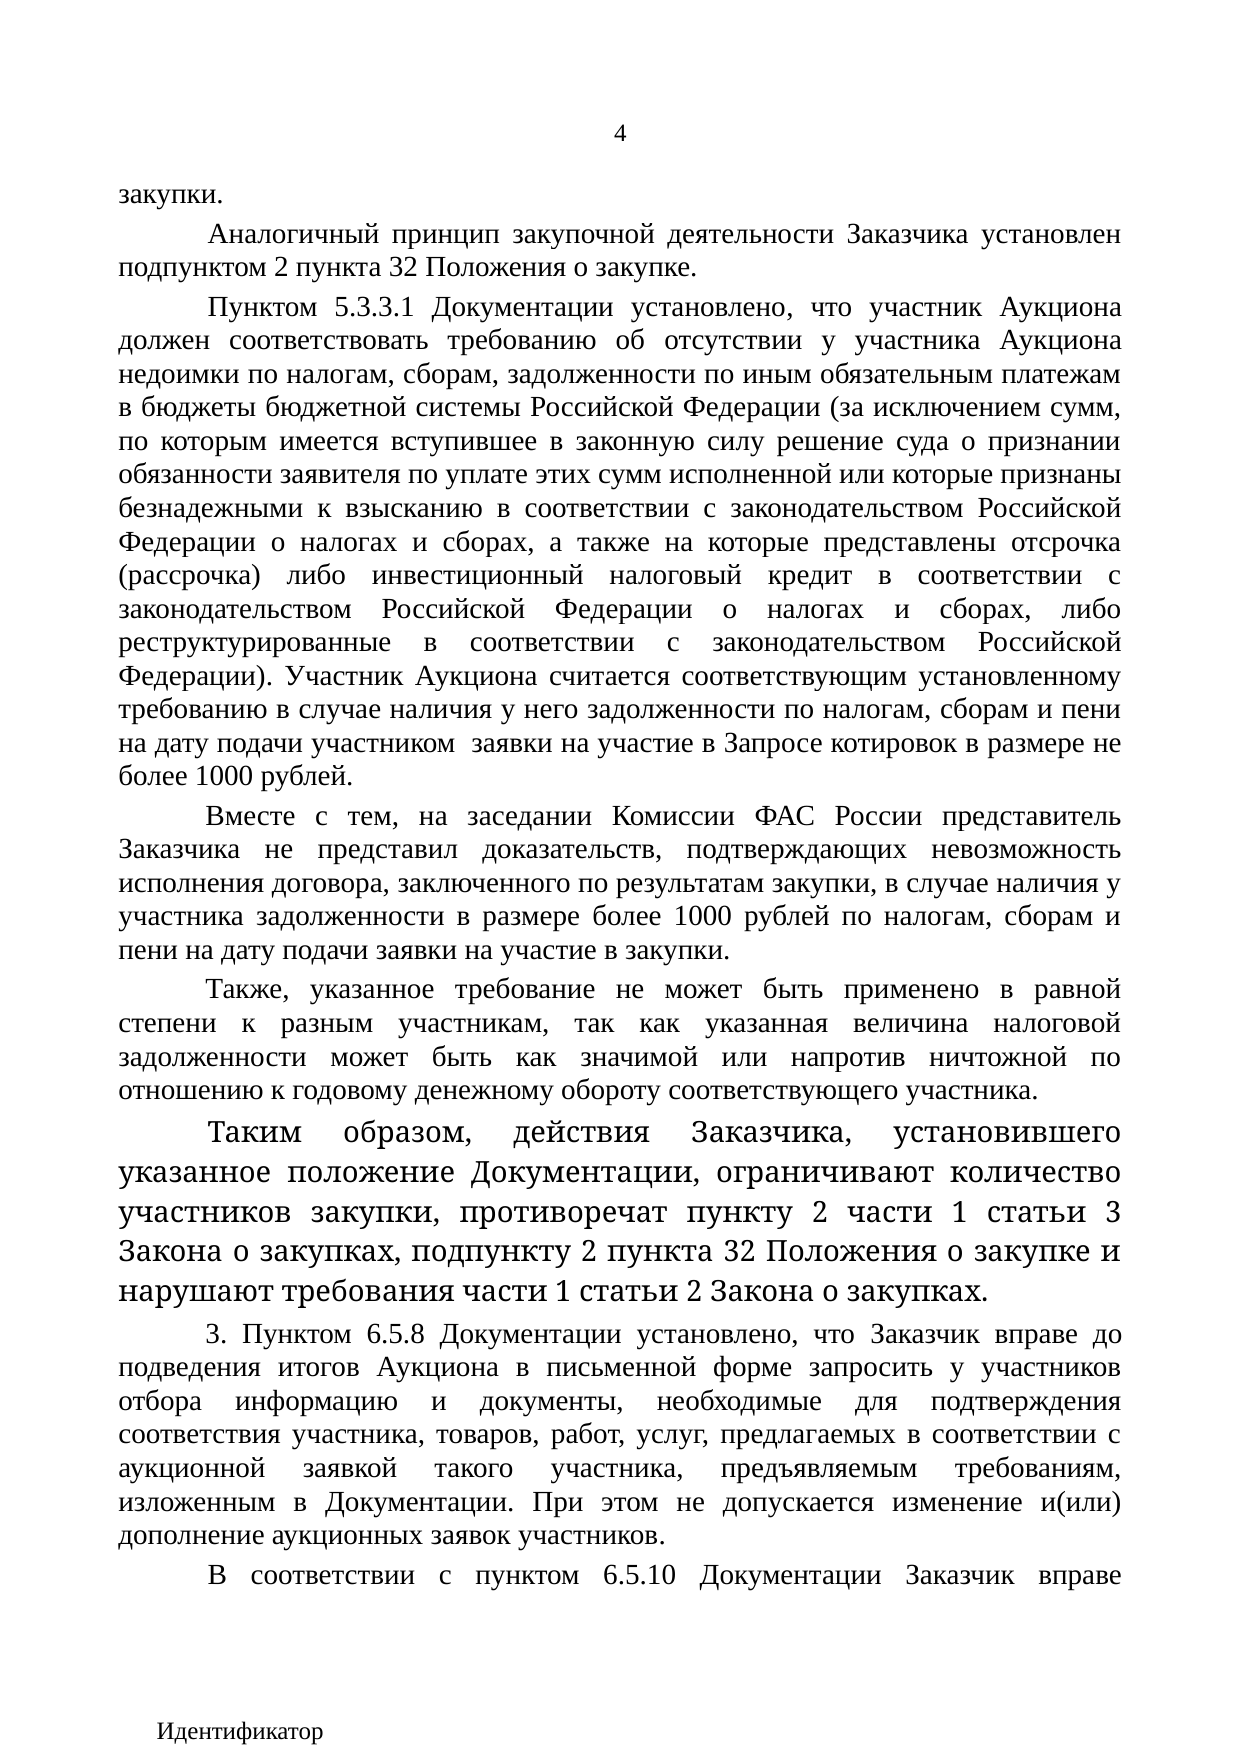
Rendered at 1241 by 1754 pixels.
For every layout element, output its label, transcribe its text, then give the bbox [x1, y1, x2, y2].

text закупки. [118, 176, 1122, 210]
text Пунктом 5.3.3.1 Документации установлено, что участник Аукциона должен соответствовать требованию об отсутствии у участника Аукциона недоимки по налогам, сборам, задолженности по иным обязательным платежам в бюджеты бюджетной системы Российской Федерации (за исключением сумм, по которым имеется вступившее в законную силу решение суда о признании обязанности заявителя по уплате этих сумм исполненной или которые признаны безнадежными к взысканию в соответствии с законодательством Российской Федерации о налогах и сборах, а также на которые представлены отсрочка (рассрочка) либо инвестиционный налоговый кредит в соответствии с законодательством Российской Федерации о налогах и сборах, либо реструктурированные в соответствии с законодательством Российской Федерации). Участник Аукциона считается соответствующим установленному требованию в случае наличия у него задолженности по налогам, сборам и пени на дату подачи участником заявки на участие в Запросе котировок в размере не более 1000 рублей. [118, 289, 1122, 792]
text Также, указанное требование не может быть применено в равной степени к разным участникам, так как указанная величина налоговой задолженности может быть как значимой или напротив ничтожной по отношению к годовому денежному обороту соответствующего участника. [118, 972, 1122, 1106]
text Вместе с тем, на заседании Комиссии ФАС России представитель Заказчика не представил доказательств, подтверждающих невозможность исполнения договора, заключенного по результатам закупки, в случае наличия у участника задолженности в размере более 1000 рублей по налогам, сборам и пени на дату подачи заявки на участие в закупки. [118, 798, 1122, 966]
text 3. Пунктом 6.5.8 Документации установлено, что Заказчик вправе до подведения итогов Аукциона в письменной форме запросить у участников отбора информацию и документы, необходимые для подтверждения соответствия участника, товаров, работ, услуг, предлагаемых в соответствии с аукционной заявкой такого участника, предъявляемым требованиям, изложенным в Документации. При этом не допускается изменение и(или) дополнение аукционных заявок участников. [118, 1316, 1122, 1551]
text В соответствии с пунктом 6.5.10 Документации Заказчик вправе [118, 1557, 1122, 1590]
text Таким образом, действия Заказчика, установившего указанное положение Документации, ограничивают количество участников закупки, противоречат пункту 2 части 1 статьи 3 Закона о закупках, подпункту 2 пункта 32 Положения о закупке и нарушают требования части 1 статьи 2 Закона о закупках. [118, 1112, 1122, 1310]
text Аналогичный принцип закупочной деятельности Заказчика установлен подпунктом 2 пункта 32 Положения о закупке. [118, 216, 1122, 283]
